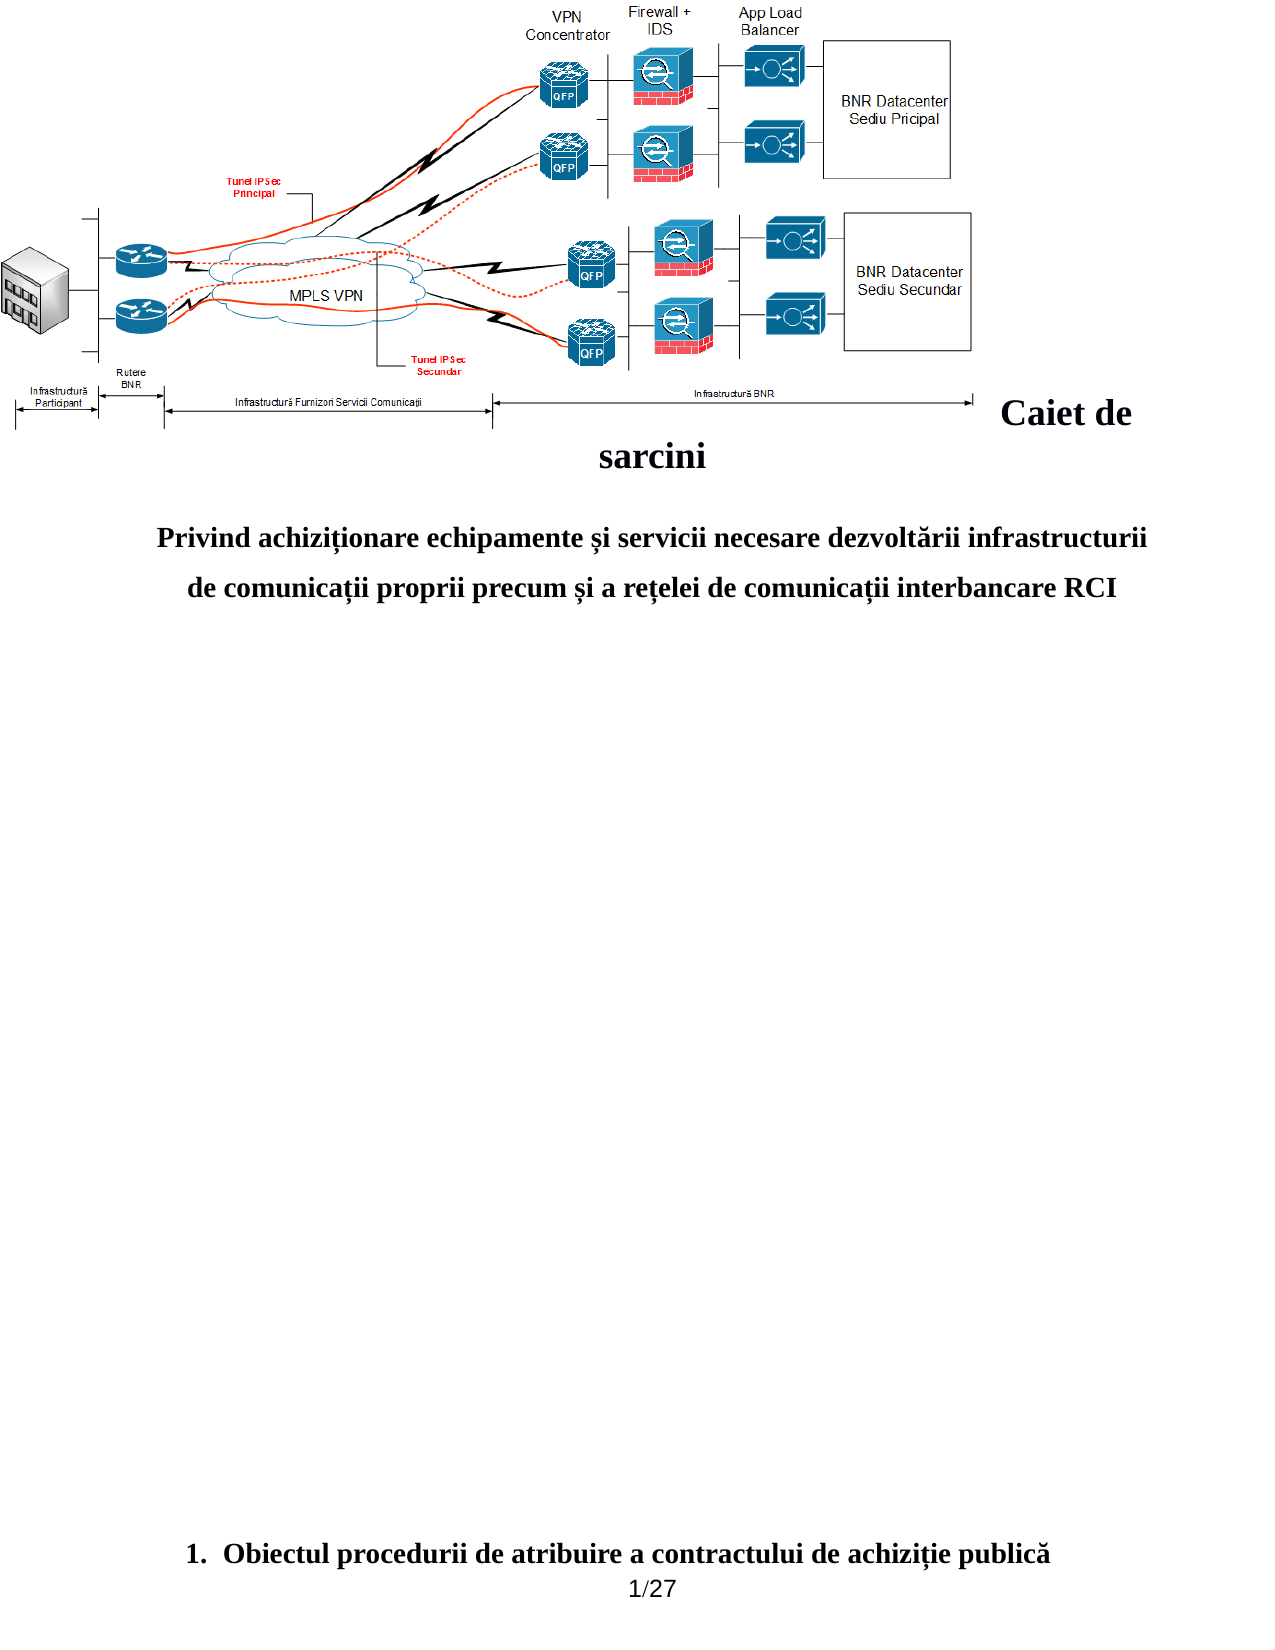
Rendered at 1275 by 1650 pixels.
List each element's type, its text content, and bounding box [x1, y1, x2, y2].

text Privind achiziționare echipamente și servicii necesare dezvoltării infrastructurii de comunicații proprii precum și a rețelei de comunicații interbancare RCI [148, 520, 1157, 604]
picture [0, 0, 975, 430]
title Caiet de sarcini [148, 391, 1157, 477]
subtitle Obiectul procedurii de atribuire a contractului de achiziție publică [185, 1537, 1157, 1570]
